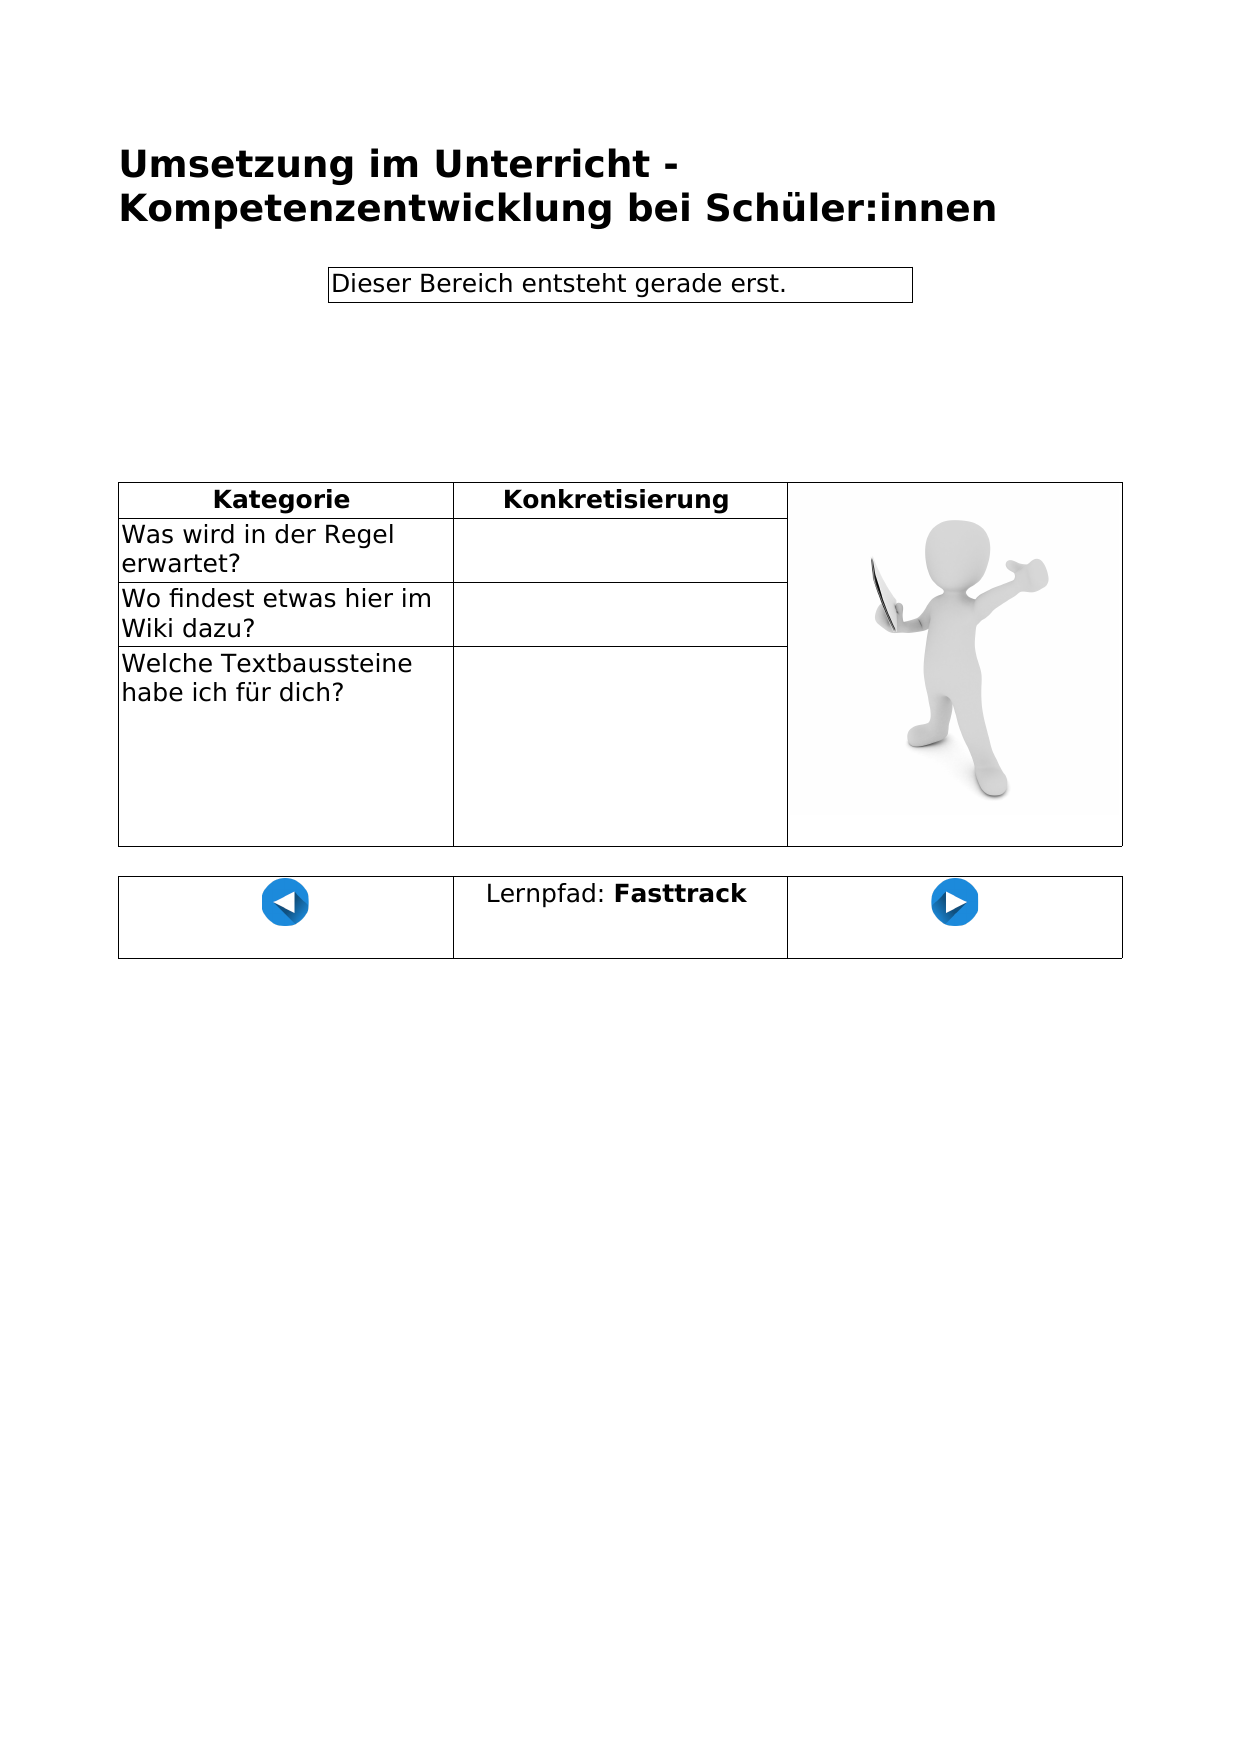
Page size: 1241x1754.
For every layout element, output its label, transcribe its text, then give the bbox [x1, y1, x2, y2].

table_cell Was wird in der Regel erwartet? [119, 519, 453, 582]
table_cell [454, 647, 787, 846]
picture [790, 485, 1120, 815]
table_header Konkretisierung [454, 483, 787, 517]
picture [931, 878, 979, 926]
table_cell [454, 519, 787, 582]
table_cell Wo findest etwas hier im Wiki dazu? [119, 583, 453, 646]
table_header [788, 877, 1122, 958]
table_header [788, 483, 1122, 846]
table_header Kategorie [119, 483, 453, 517]
subtitle Umsetzung im Unterricht - Kompetenzentwicklung bei Schüler:innen [118, 143, 1122, 230]
picture [262, 878, 309, 926]
table_header Dieser Bereich entsteht gerade erst. [329, 268, 912, 302]
table_cell Welche Textbaussteine habe ich für dich? [119, 647, 453, 846]
table_header Lernpfad: Fasttrack [454, 877, 787, 958]
table_cell [454, 583, 787, 646]
table_header [119, 877, 453, 958]
